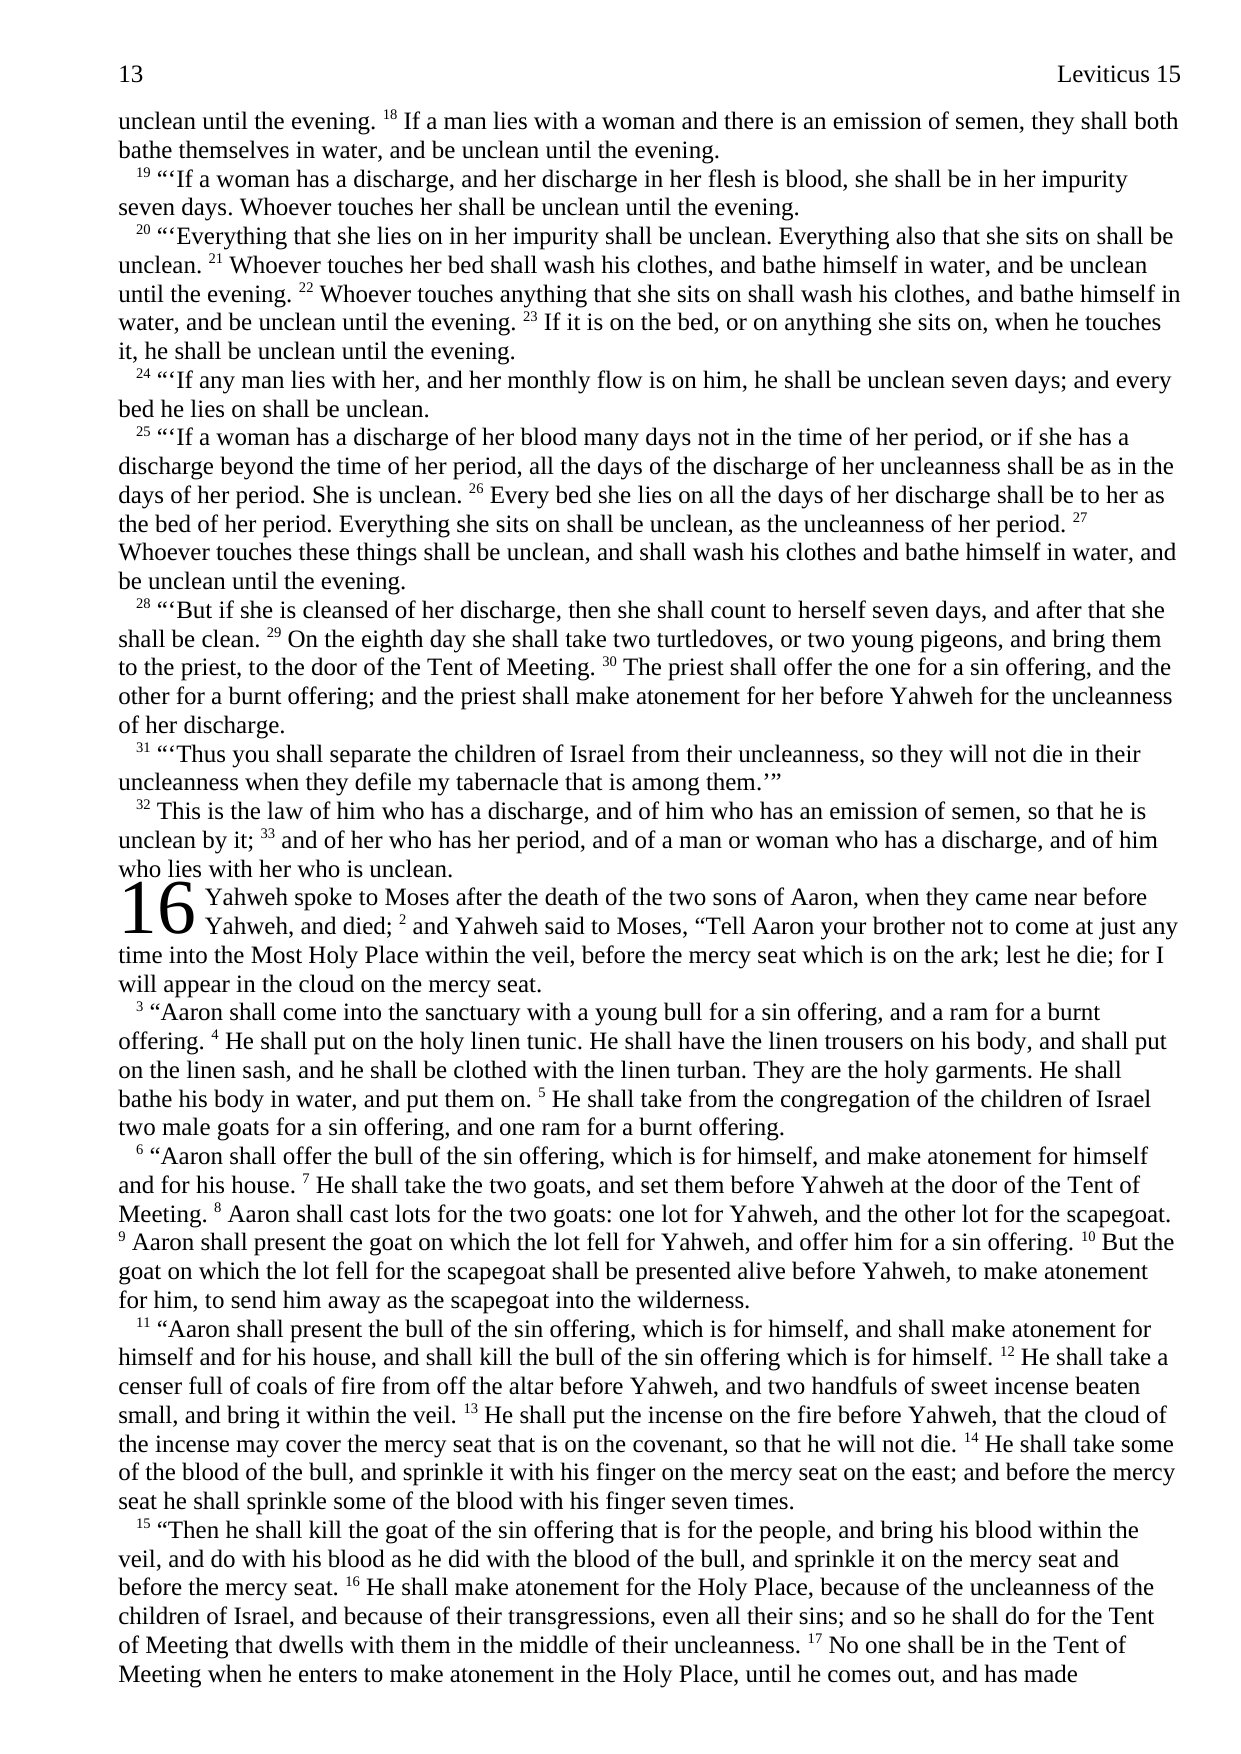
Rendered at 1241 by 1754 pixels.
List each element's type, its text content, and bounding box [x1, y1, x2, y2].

text unclean until the evening. 18 If a man lies with a woman and there is an emission of semen, they shall both bathe themselves in water, and be unclean until the evening. [118, 106, 1181, 164]
text 25 “‘If a woman has a discharge of her blood many days not in the time of her period, or if she has a discharge beyond the time of her period, all the days of the discharge of her uncleanness shall be as in the days of her period. She is unclean. 26 Every bed she lies on all the days of her discharge shall be to her as the bed of her period. Everything she sits on shall be unclean, as the uncleanness of her period. 27 Whoever touches these things shall be unclean, and shall wash his clothes and bathe himself in water, and be unclean until the evening. [118, 422, 1181, 595]
text 6 “Aaron shall offer the bull of the sin offering, which is for himself, and make atonement for himself and for his house. 7 He shall take the two goats, and set them before Yahweh at the door of the Tent of Meeting. 8 Aaron shall cast lots for the two goats: one lot for Yahweh, and the other lot for the scapegoat. 9 Aaron shall present the goat on which the lot fell for Yahweh, and offer him for a sin offering. 10 But the goat on which the lot fell for the scapegoat shall be presented alive before Yahweh, to make atonement for him, to send him away as the scapegoat into the wilderness. [118, 1141, 1181, 1314]
text 16Yahweh spoke to Moses after the death of the two sons of Aaron, when they came near before Yahweh, and died; 2 and Yahweh said to Moses, “Tell Aaron your brother not to come at just any time into the Most Holy Place within the veil, before the mercy seat which is on the ark; lest he die; for I will appear in the cloud on the mercy seat. [118, 882, 1181, 997]
text 31 “‘Thus you shall separate the children of Israel from their uncleanness, so they will not die in their uncleanness when they defile my tabernacle that is among them.’” [118, 739, 1181, 796]
text 19 “‘If a woman has a discharge, and her discharge in her flesh is blood, she shall be in her impurity seven days. Whoever touches her shall be unclean until the evening. [118, 164, 1181, 221]
text 15 “Then he shall kill the goat of the sin offering that is for the people, and bring his blood within the veil, and do with his blood as he did with the blood of the bull, and sprinkle it on the mercy seat and before the mercy seat. 16 He shall make atonement for the Holy Place, because of the uncleanness of the children of Israel, and because of their transgressions, even all their sins; and so he shall do for the Tent of Meeting that dwells with them in the middle of their uncleanness. 17 No one shall be in the Tent of Meeting when he enters to make atonement in the Holy Place, until he comes out, and has made [118, 1515, 1181, 1687]
text 11 “Aaron shall present the bull of the sin offering, which is for himself, and shall make atonement for himself and for his house, and shall kill the bull of the sin offering which is for himself. 12 He shall take a censer full of coals of fire from off the altar before Yahweh, and two handfuls of sweet incense beaten small, and bring it within the veil. 13 He shall put the incense on the fire before Yahweh, that the cloud of the incense may cover the mercy seat that is on the covenant, so that he will not die. 14 He shall take some of the blood of the bull, and sprinkle it with his finger on the mercy seat on the east; and before the mercy seat he shall sprinkle some of the blood with his finger seven times. [118, 1314, 1181, 1515]
text 3 “Aaron shall come into the sanctuary with a young bull for a sin offering, and a ram for a burnt offering. 4 He shall put on the holy linen tunic. He shall have the linen trousers on his body, and shall put on the linen sash, and he shall be clothed with the linen turban. They are the holy garments. He shall bathe his body in water, and put them on. 5 He shall take from the congregation of the children of Israel two male goats for a sin offering, and one ram for a burnt offering. [118, 997, 1181, 1141]
text 32 This is the law of him who has a discharge, and of him who has an emission of semen, so that he is unclean by it; 33 and of her who has her period, and of a man or woman who has a discharge, and of him who lies with her who is unclean. [118, 796, 1181, 882]
text 28 “‘But if she is cleansed of her discharge, then she shall count to herself seven days, and after that she shall be clean. 29 On the eighth day she shall take two turtledoves, or two young pigeons, and bring them to the priest, to the door of the Tent of Meeting. 30 The priest shall offer the one for a sin offering, and the other for a burnt offering; and the priest shall make atonement for her before Yahweh for the uncleanness of her discharge. [118, 595, 1181, 739]
text 20 “‘Everything that she lies on in her impurity shall be unclean. Everything also that she sits on shall be unclean. 21 Whoever touches her bed shall wash his clothes, and bathe himself in water, and be unclean until the evening. 22 Whoever touches anything that she sits on shall wash his clothes, and bathe himself in water, and be unclean until the evening. 23 If it is on the bed, or on anything she sits on, when he touches it, he shall be unclean until the evening. [118, 221, 1181, 365]
text 24 “‘If any man lies with her, and her monthly flow is on him, he shall be unclean seven days; and every bed he lies on shall be unclean. [118, 365, 1181, 422]
